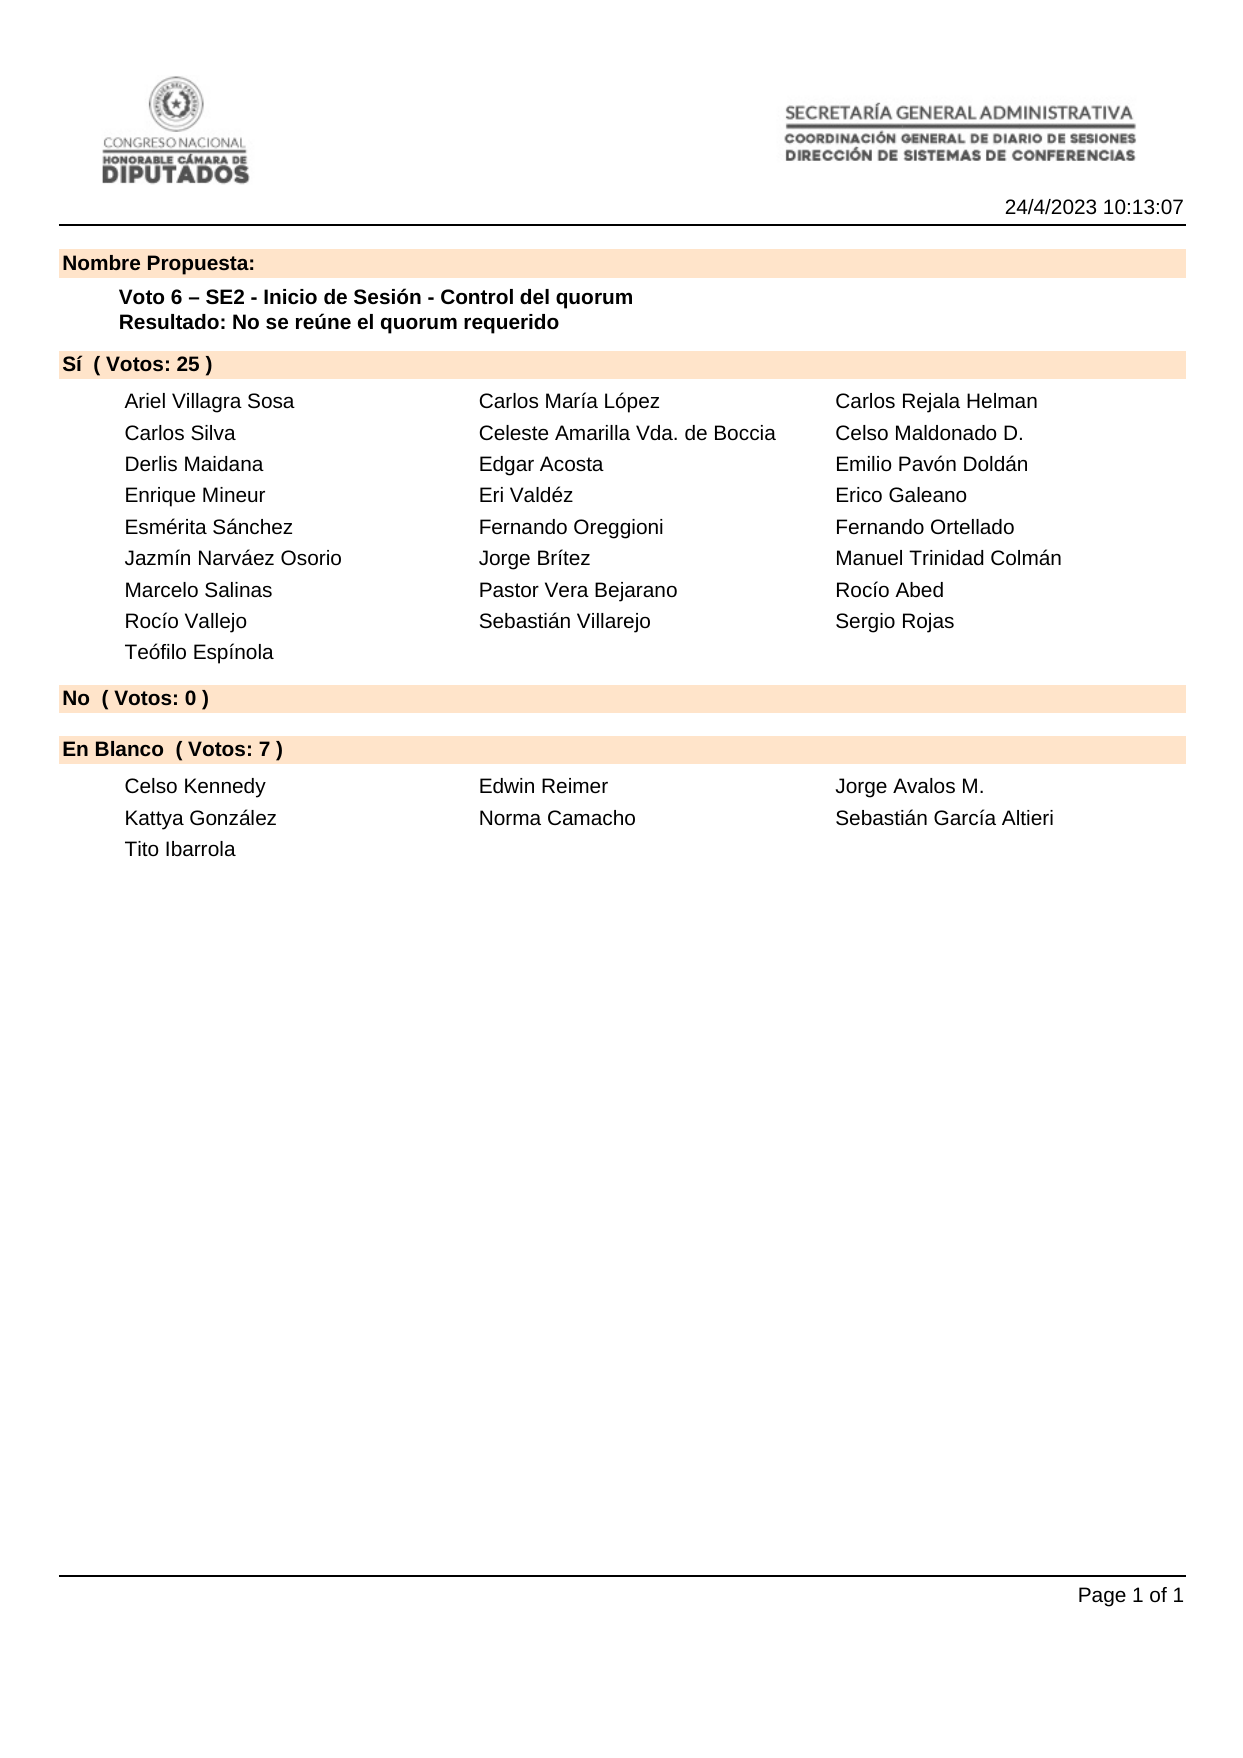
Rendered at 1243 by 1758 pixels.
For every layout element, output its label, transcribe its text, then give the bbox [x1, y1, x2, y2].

table_cell [1172, 639, 1186, 667]
table_cell Rocío Vallejo [121, 608, 461, 636]
table_header Voto 6 – SE2 - Inicio de Sesión - Control del quorum Resultado: No se reúne el quorum requerido [116, 284, 1182, 334]
table_cell [1172, 420, 1186, 448]
table_cell Fernando Ortellado [832, 514, 1172, 542]
table_cell Jazmín Narváez Osorio [121, 545, 461, 573]
picture [58, 75, 1181, 190]
table_cell [59, 978, 121, 1575]
table_cell [59, 545, 121, 573]
table_cell [832, 953, 1172, 978]
table_cell [1172, 576, 1186, 605]
table_cell [461, 953, 475, 978]
table_cell Kattya González [121, 804, 461, 833]
table_cell [461, 978, 475, 1575]
table_cell [59, 921, 121, 950]
table_cell Manuel Trinidad Colmán [832, 545, 1172, 573]
table_cell [816, 953, 832, 978]
table_cell [1172, 773, 1186, 802]
table_cell [461, 773, 475, 802]
table_cell [121, 668, 461, 684]
table_cell [59, 639, 121, 667]
table_cell Sebastián Villarejo [475, 608, 816, 636]
table_cell [59, 668, 121, 684]
table_cell Sebastián García Altieri [832, 804, 1172, 833]
table_cell [461, 921, 475, 950]
table_cell [1172, 668, 1186, 684]
table_cell Celso Maldonado D. [832, 420, 1172, 448]
table_cell [461, 545, 475, 573]
table_cell [816, 864, 832, 881]
table_cell [59, 953, 121, 978]
table_cell Marcelo Salinas [121, 576, 461, 605]
table_cell [461, 639, 475, 667]
table_cell [461, 451, 475, 479]
table_cell [461, 890, 475, 918]
table_cell Erico Galeano [832, 482, 1172, 511]
table_cell [59, 881, 1186, 890]
table_header [1182, 284, 1187, 334]
table_cell [475, 978, 816, 1575]
table_cell [832, 668, 1172, 684]
table_cell [475, 890, 816, 918]
table_cell [1172, 890, 1186, 918]
table_cell [116, 334, 1182, 351]
table_cell [59, 278, 1186, 283]
table_cell [59, 482, 121, 511]
table_cell Enrique Mineur [121, 482, 461, 511]
table_cell Nombre Propuesta: [59, 249, 1186, 278]
table_cell [1172, 804, 1186, 833]
table_cell [59, 388, 121, 417]
table_cell [461, 608, 475, 636]
table_cell [832, 864, 1172, 881]
table_cell Emilio Pavón Doldán [832, 451, 1172, 479]
table_cell [1172, 953, 1186, 978]
table_cell [1172, 451, 1186, 479]
table_cell [59, 576, 121, 605]
table_cell [816, 639, 832, 667]
table_cell [59, 890, 121, 918]
table_cell Sergio Rojas [832, 608, 1172, 636]
table_cell [59, 514, 121, 542]
table_cell [475, 921, 816, 950]
table_cell [121, 921, 461, 950]
table_cell En Blanco ( Votos: 7 ) [59, 736, 1186, 764]
table_header 24/4/2023 10:13:07 [651, 189, 1186, 223]
table_cell [816, 545, 832, 573]
table_cell [59, 804, 121, 833]
table_cell Edwin Reimer [475, 773, 816, 802]
table_cell Tito Ibarrola [121, 836, 461, 864]
table_cell [816, 890, 832, 918]
table_header Sí ( Votos: 25 ) [59, 351, 1186, 379]
table_cell Carlos Rejala Helman [832, 388, 1172, 417]
table_cell [59, 420, 121, 448]
table_cell Page 1 of 1 [828, 1581, 1186, 1616]
table_cell No ( Votos: 0 ) [59, 685, 1186, 713]
table_cell [1172, 514, 1186, 542]
table_cell [121, 978, 461, 1575]
table_cell [816, 388, 832, 417]
table_cell [59, 380, 1186, 388]
table_cell [59, 608, 121, 636]
table_cell Teófilo Espínola [121, 639, 461, 667]
table_cell [832, 921, 1172, 950]
table_cell [461, 482, 475, 511]
table_cell [121, 890, 461, 918]
table_cell [475, 953, 816, 978]
table_cell Rocío Abed [832, 576, 1172, 605]
table_cell [832, 639, 1172, 667]
table_cell Jorge Brítez [475, 545, 816, 573]
table_cell Fernando Oreggioni [475, 514, 816, 542]
table_cell [816, 668, 832, 684]
table_cell [475, 639, 816, 667]
table_cell Celso Kennedy [121, 773, 461, 802]
table_cell [816, 921, 832, 950]
table_cell [59, 765, 1186, 773]
table_cell [1172, 864, 1186, 881]
table_cell Norma Camacho [475, 804, 816, 833]
table_cell [59, 713, 1186, 736]
table_header [59, 284, 116, 334]
table_cell [816, 836, 832, 864]
table_cell Ariel Villagra Sosa [121, 388, 461, 417]
table_cell [1172, 921, 1186, 950]
table_cell [816, 804, 832, 833]
table_cell Eri Valdéz [475, 482, 816, 511]
table_cell [1172, 388, 1186, 417]
table_cell [59, 836, 121, 864]
table_cell [461, 864, 475, 881]
table_cell [1172, 482, 1186, 511]
table_cell [59, 334, 116, 351]
table_cell Pastor Vera Bejarano [475, 576, 816, 605]
table_cell [475, 668, 816, 684]
table_cell [121, 953, 461, 978]
table_cell [816, 608, 832, 636]
table_cell [121, 864, 461, 881]
table_cell [59, 1581, 827, 1616]
table_cell [816, 773, 832, 802]
table_cell Jorge Avalos M. [832, 773, 1172, 802]
table_cell [475, 864, 816, 881]
table_cell Esmérita Sánchez [121, 514, 461, 542]
table_cell [832, 978, 1172, 1575]
table_cell [461, 668, 475, 684]
table_cell [1172, 545, 1186, 573]
table_cell [1172, 608, 1186, 636]
table_cell [461, 514, 475, 542]
table_cell [816, 451, 832, 479]
table_cell [59, 228, 1186, 249]
table_cell [816, 482, 832, 511]
table_cell [461, 804, 475, 833]
table_cell [816, 514, 832, 542]
table_cell [59, 773, 121, 802]
table_cell [816, 420, 832, 448]
table_cell [461, 420, 475, 448]
table_cell Derlis Maidana [121, 451, 461, 479]
table_cell [59, 864, 121, 881]
table_cell [59, 451, 121, 479]
table_cell [461, 388, 475, 417]
table_cell [461, 576, 475, 605]
table_cell [1172, 978, 1186, 1575]
table_cell [59, 1577, 1186, 1581]
table_cell [1182, 334, 1187, 351]
table_cell [475, 836, 816, 864]
table_cell [1172, 836, 1186, 864]
table_cell Edgar Acosta [475, 451, 816, 479]
table_cell [816, 576, 832, 605]
table_cell [832, 836, 1172, 864]
table_cell Celeste Amarilla Vda. de Boccia [475, 420, 816, 448]
table_header [59, 190, 651, 223]
table_cell [816, 978, 832, 1575]
table_cell Carlos Silva [121, 420, 461, 448]
table_cell [461, 836, 475, 864]
table_cell [832, 890, 1172, 918]
table_cell Carlos María López [475, 388, 816, 417]
